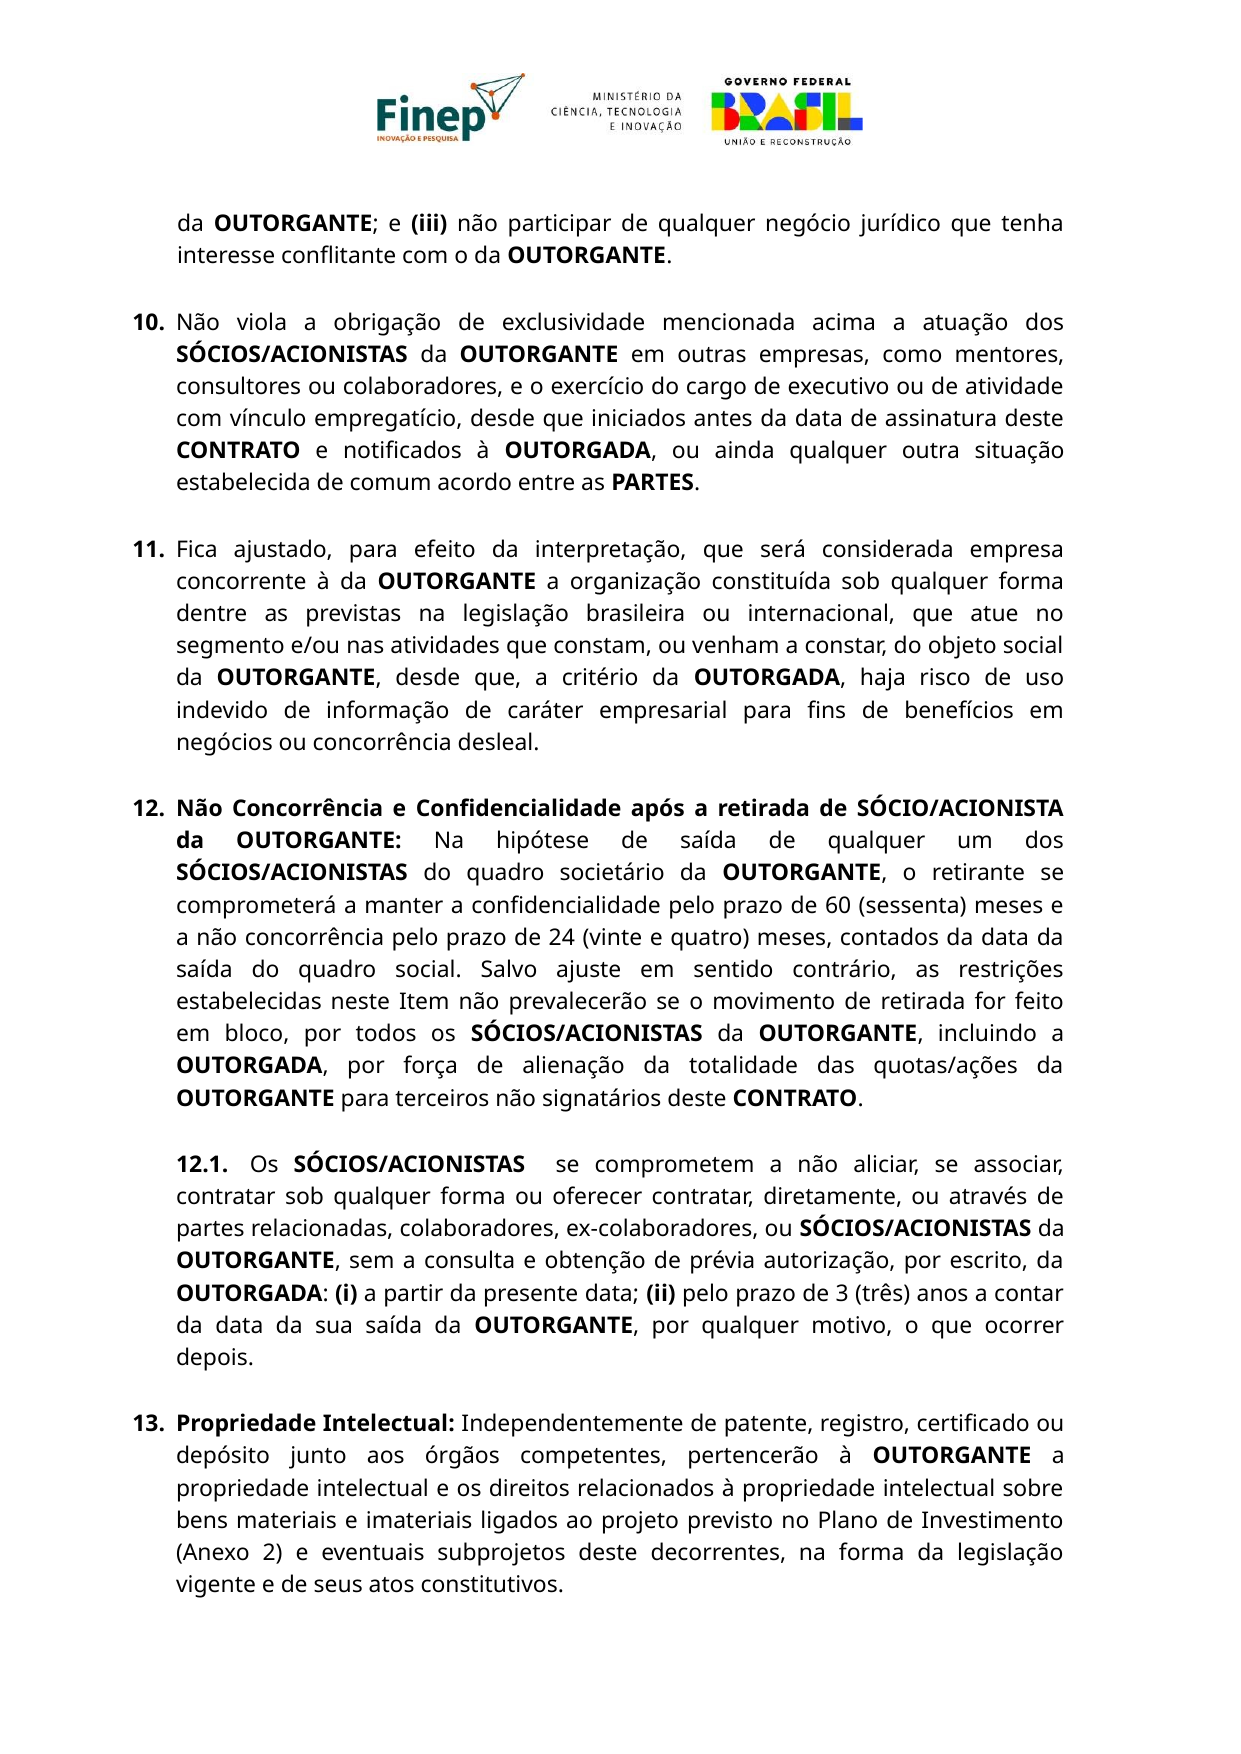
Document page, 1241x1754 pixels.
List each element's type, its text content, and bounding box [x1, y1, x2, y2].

list Propriedade Intelectual: Independentemente de patente, registro, certificado ou depósito junto aos órgãos competentes, pertencerão à OUTORGANTE a propriedade intelectual e os direitos relacionados à propriedade intelectual sobre bens materiais e imateriais ligados ao projeto previsto no Plano de Investimento (Anexo 2) e eventuais subprojetos deste decorrentes, na forma da legislação vigente e de seus atos constitutivos. [132, 1407, 1064, 1599]
text da OUTORGANTE; e (iii) não participar de qualquer negócio jurídico que tenha interesse conflitante com o da OUTORGANTE. [177, 207, 1064, 270]
list Não viola a obrigação de exclusividade mencionada acima a atuação dos SÓCIOS/ACIONISTAS da OUTORGANTE em outras empresas, como mentores, consultores ou colaboradores, e o exercício do cargo de executivo ou de atividade com vínculo empregatício, desde que iniciados antes da data de assinatura deste CONTRATO e notificados à OUTORGADA, ou ainda qualquer outra situação estabelecida de comum acordo entre as PARTES. [132, 305, 1064, 498]
list Não Concorrência e Confidencialidade após a retirada de SÓCIO/ACIONISTA da OUTORGANTE: Na hipótese de saída de qualquer um dos SÓCIOS/ACIONISTAS do quadro societário da OUTORGANTE, o retirante se comprometerá a manter a confidencialidade pelo prazo de 60 (sessenta) meses e a não concorrência pelo prazo de 24 (vinte e quatro) meses, contados da data da saída do quadro social. Salvo ajuste em sentido contrário, as restrições estabelecidas neste Item não prevalecerão se o movimento de retirada for feito em bloco, por todos os SÓCIOS/ACIONISTAS da OUTORGANTE, incluindo a OUTORGADA, por força de alienação da totalidade das quotas/ações da OUTORGANTE para terceiros não signatários deste CONTRATO. [132, 792, 1064, 1113]
list Os SÓCIOS/ACIONISTAS se comprometem a não aliciar, se associar, contratar sob qualquer forma ou oferecer contratar, diretamente, ou através de partes relacionadas, colaboradores, ex-colaboradores, ou SÓCIOS/ACIONISTAS da OUTORGANTE, sem a consulta e obtenção de prévia autorização, por escrito, da OUTORGADA: (i) a partir da presente data; (ii) pelo prazo de 3 (três) anos a contar da data da sua saída da OUTORGANTE, por qualquer motivo, o que ocorrer depois. [176, 1148, 1064, 1372]
list Fica ajustado, para efeito da interpretação, que será considerada empresa concorrente à da OUTORGANTE a organização constituída sob qualquer forma dentre as previstas na legislação brasileira ou internacional, que atue no segmento e/ou nas atividades que constam, ou venham a constar, do objeto social da OUTORGANTE, desde que, a critério da OUTORGADA, haja risco de uso indevido de informação de caráter empresarial para fins de benefícios em negócios ou concorrência desleal. [132, 533, 1064, 757]
